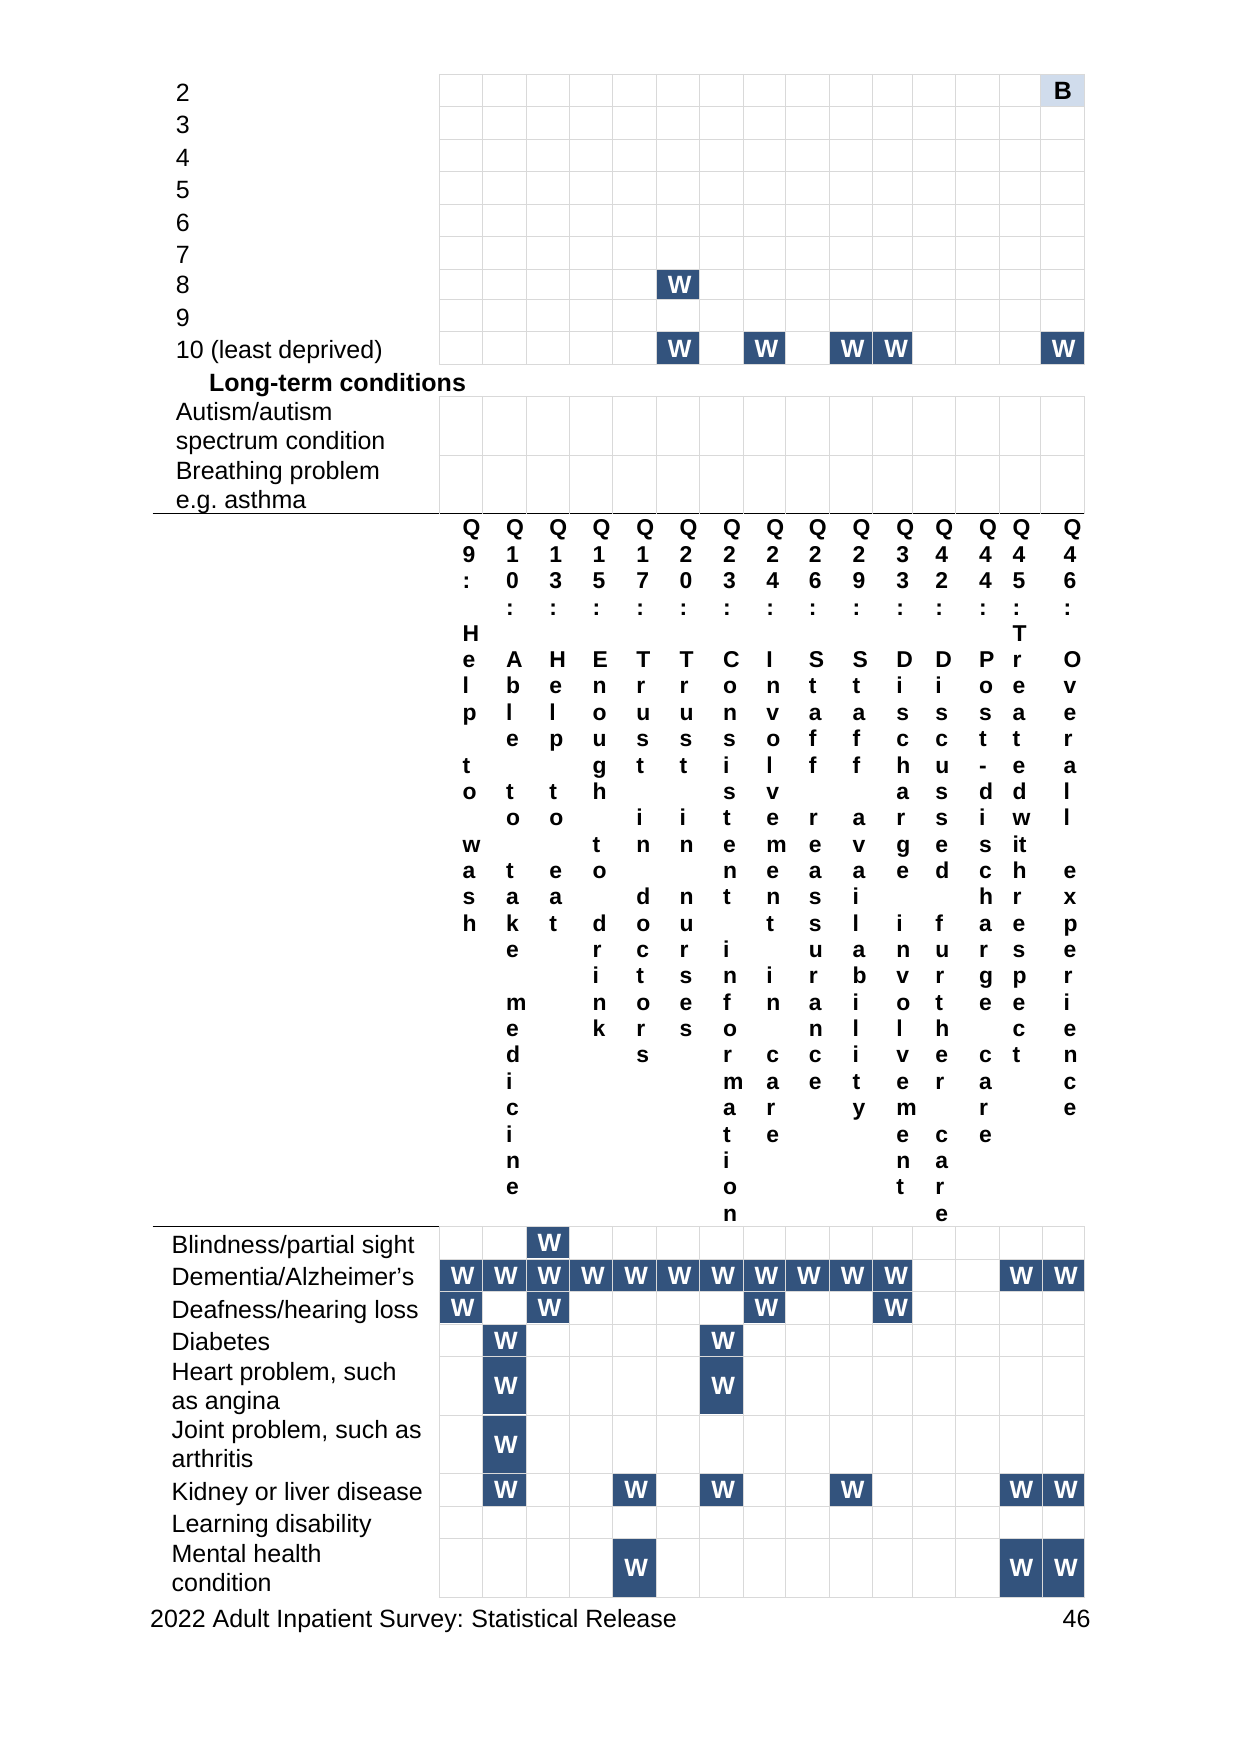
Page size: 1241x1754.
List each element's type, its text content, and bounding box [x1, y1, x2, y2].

table_cell [873, 1416, 912, 1473]
table_cell [700, 1507, 743, 1538]
table_cell [1085, 1538, 1089, 1597]
table_cell [873, 1507, 912, 1538]
table_cell [1085, 455, 1089, 513]
table_cell [440, 1474, 482, 1506]
table_cell [440, 1325, 482, 1356]
table_cell [657, 205, 699, 236]
table_cell [956, 332, 999, 364]
table_cell [1085, 139, 1089, 171]
table_cell [149, 396, 153, 455]
table_cell 9 [153, 299, 439, 331]
table_cell [527, 1325, 569, 1356]
table_cell [786, 1292, 829, 1323]
table_cell [700, 332, 743, 364]
table_cell [440, 1539, 482, 1597]
table_cell [1043, 1507, 1084, 1538]
table_cell W [1041, 332, 1084, 364]
table_cell Q46: Overall experience [1040, 514, 1084, 1226]
table_cell [149, 106, 153, 139]
table_cell Heart problem, such as angina [149, 1356, 439, 1414]
table_cell [440, 75, 482, 106]
table_cell W [527, 1260, 569, 1291]
table_cell [956, 1539, 999, 1597]
table_cell Q17: Trust in doctors [613, 514, 656, 1226]
table_cell [657, 1507, 699, 1538]
table_cell [483, 456, 526, 513]
table_cell [956, 1325, 999, 1356]
table_cell [913, 1416, 955, 1473]
table_cell [570, 1357, 612, 1414]
table_cell [149, 269, 153, 299]
table_cell W [483, 1357, 526, 1414]
table_cell [483, 1227, 526, 1258]
table_cell [913, 1227, 955, 1258]
table_cell [913, 1539, 955, 1597]
table_cell [744, 1416, 785, 1473]
table_cell [527, 300, 569, 331]
table_cell [440, 1357, 482, 1414]
table_cell [1085, 204, 1089, 236]
table_cell [613, 1325, 656, 1356]
table_cell [700, 140, 743, 171]
table_cell [657, 456, 699, 513]
table_cell [744, 300, 785, 331]
table_cell W [700, 1260, 743, 1291]
table_cell 2 [153, 74, 439, 106]
table_cell [483, 300, 526, 331]
table_cell 7 [153, 236, 439, 269]
table_cell [956, 1292, 999, 1323]
table_cell [613, 107, 656, 139]
table_cell [483, 205, 526, 236]
table_cell [956, 172, 999, 204]
table_cell [956, 1357, 999, 1414]
table_cell [1085, 396, 1089, 455]
table_cell [956, 75, 999, 106]
table_cell [657, 397, 699, 455]
table_cell [570, 300, 612, 331]
table_cell [570, 1416, 612, 1473]
table_cell [786, 456, 829, 513]
table_cell [527, 205, 569, 236]
table_cell Q20: Trust in nurses [656, 514, 700, 1226]
table_cell [613, 397, 656, 455]
table_cell [527, 1416, 569, 1473]
table_cell [700, 270, 743, 299]
table_cell [570, 107, 612, 139]
table_cell [744, 172, 785, 204]
table_cell [1085, 74, 1089, 106]
table_cell [1085, 1226, 1089, 1258]
table_cell W [613, 1260, 656, 1291]
table_cell W [830, 1474, 872, 1506]
table_cell Diabetes [149, 1324, 439, 1356]
table_cell B [1041, 75, 1084, 106]
table_cell [440, 205, 482, 236]
table_cell Breathing problem e.g. asthma [153, 455, 439, 513]
table_cell [913, 75, 955, 106]
table_cell Q15: Enough to drink [570, 514, 613, 1226]
table_cell [527, 75, 569, 106]
table_cell [613, 1416, 656, 1473]
table_cell [873, 237, 912, 269]
table_cell [1000, 300, 1040, 331]
table_cell Mental health condition [149, 1538, 439, 1597]
table_cell [149, 364, 153, 396]
table_cell [873, 75, 912, 106]
table_cell [744, 1507, 785, 1538]
table_cell [570, 1325, 612, 1356]
table_cell [700, 1292, 743, 1323]
table_cell [1041, 205, 1084, 236]
table_cell [913, 140, 955, 171]
table_cell [440, 456, 482, 513]
table_cell W [744, 1292, 785, 1323]
table_cell Q45: Treated with respect [1000, 514, 1040, 1226]
table_cell W [483, 1260, 526, 1291]
table_cell W [483, 1325, 526, 1356]
table_cell [657, 107, 699, 139]
table_cell [830, 1325, 872, 1356]
table_cell [700, 1227, 743, 1258]
table_cell [913, 237, 955, 269]
table_cell Q9: Help to wash [439, 514, 483, 1226]
table_cell [830, 1507, 872, 1538]
table_cell [657, 140, 699, 171]
table_cell [744, 1357, 785, 1414]
table_cell [830, 1357, 872, 1414]
table_cell [1000, 140, 1040, 171]
table_cell W [786, 1260, 829, 1291]
table_cell [1000, 1325, 1042, 1356]
table_cell [570, 1539, 612, 1597]
table_cell W [700, 1357, 743, 1414]
table_cell [913, 300, 955, 331]
table_cell [744, 270, 785, 299]
table_cell W [657, 332, 699, 364]
table_cell [657, 1292, 699, 1323]
table_cell [1000, 237, 1040, 269]
table_cell [1085, 1415, 1089, 1473]
table_cell [440, 107, 482, 139]
table_cell [613, 1357, 656, 1414]
table_cell [570, 140, 612, 171]
table_cell [483, 237, 526, 269]
table_cell [1043, 1292, 1084, 1323]
table_cell [1085, 1356, 1089, 1414]
table_cell [570, 270, 612, 299]
table_cell [527, 1357, 569, 1414]
table_cell [1041, 107, 1084, 139]
table_cell [527, 237, 569, 269]
table_cell [830, 300, 872, 331]
table_cell [873, 1539, 912, 1597]
table_cell [1041, 300, 1084, 331]
table_cell W [1043, 1539, 1084, 1597]
table_cell [149, 204, 153, 236]
table_cell [830, 107, 872, 139]
table_cell [700, 205, 743, 236]
table_cell W [440, 1292, 482, 1323]
table_cell [153, 514, 439, 1226]
table_cell [483, 332, 526, 364]
table_cell [149, 513, 153, 1226]
table_cell [527, 456, 569, 513]
table_cell Q33: Discharge involvement [873, 514, 912, 1226]
table_cell [1085, 236, 1089, 269]
table_cell [613, 1292, 656, 1323]
table_cell [1043, 1357, 1084, 1414]
table_cell [570, 75, 612, 106]
table_cell [613, 332, 656, 364]
table_cell [873, 107, 912, 139]
table_cell [1000, 205, 1040, 236]
table_cell [440, 1507, 482, 1538]
table_cell [613, 1507, 656, 1538]
table_cell [744, 1325, 785, 1356]
table_cell [956, 1260, 999, 1291]
table_cell [527, 1539, 569, 1597]
table_cell [956, 1474, 999, 1506]
table_cell [1000, 107, 1040, 139]
table_cell [527, 107, 569, 139]
table_cell [483, 140, 526, 171]
table_cell [1085, 1291, 1089, 1323]
table_cell 8 [153, 269, 439, 299]
table_cell [1000, 1227, 1042, 1258]
table_cell [744, 1539, 785, 1597]
table_cell [786, 1325, 829, 1356]
table_cell [830, 397, 872, 455]
table_cell [956, 1416, 999, 1473]
table_cell [657, 172, 699, 204]
table_cell [786, 75, 829, 106]
table_cell W [744, 332, 785, 364]
table_cell [700, 107, 743, 139]
table_cell [1000, 332, 1040, 364]
table_cell [440, 1416, 482, 1473]
table_cell [149, 331, 153, 364]
table_cell [483, 1539, 526, 1597]
table_cell [527, 397, 569, 455]
table_cell [570, 205, 612, 236]
table_cell [786, 205, 829, 236]
table_cell [913, 205, 955, 236]
table_cell [873, 1357, 912, 1414]
table_cell [830, 237, 872, 269]
table_cell Q26: Staff reassurance [786, 514, 829, 1226]
table_cell [153, 364, 198, 396]
table_cell [527, 1507, 569, 1538]
table_cell [830, 1539, 872, 1597]
table_cell [786, 332, 829, 364]
table_cell [657, 1325, 699, 1356]
table_cell [956, 397, 999, 455]
table_cell [700, 456, 743, 513]
table_cell [1085, 299, 1089, 331]
table_cell [527, 270, 569, 299]
table_cell [786, 1357, 829, 1414]
table_cell [527, 1474, 569, 1506]
table_cell W [440, 1260, 482, 1291]
table_cell [913, 397, 955, 455]
table_cell [1000, 172, 1040, 204]
table_cell [786, 1474, 829, 1506]
table_cell Q23: Consistent information [700, 514, 743, 1226]
table_cell Blindness/partial sight [149, 1226, 439, 1258]
table_cell [1000, 270, 1040, 299]
table_cell [570, 172, 612, 204]
table_cell [786, 270, 829, 299]
table_cell W [527, 1227, 569, 1258]
table_cell [744, 237, 785, 269]
table_cell Dementia/Alzheimer’s [149, 1259, 439, 1291]
table_cell [440, 140, 482, 171]
table_cell [956, 1507, 999, 1538]
table_cell [613, 237, 656, 269]
table_cell W [873, 1292, 912, 1323]
table_cell [483, 397, 526, 455]
table_cell [913, 1260, 955, 1291]
table_cell [527, 172, 569, 204]
table_cell 6 [153, 204, 439, 236]
table_cell [913, 172, 955, 204]
table_cell [786, 1416, 829, 1473]
table_cell W [830, 1260, 872, 1291]
table_cell [830, 1416, 872, 1473]
table_cell [956, 237, 999, 269]
table_cell [873, 300, 912, 331]
table_cell [830, 205, 872, 236]
table_cell [1085, 331, 1089, 364]
table_cell [527, 140, 569, 171]
table_cell [744, 1474, 785, 1506]
table_cell [913, 1507, 955, 1538]
table_cell [830, 270, 872, 299]
table_cell [1041, 270, 1084, 299]
table_cell W [744, 1260, 785, 1291]
table_cell [786, 140, 829, 171]
table_cell [956, 300, 999, 331]
table_cell Q24: Involvement in care [743, 514, 786, 1226]
table_cell [700, 300, 743, 331]
table_cell W [613, 1474, 656, 1506]
table_cell [873, 397, 912, 455]
table_cell [440, 332, 482, 364]
table_cell [1000, 456, 1040, 513]
table_cell [483, 172, 526, 204]
table_cell [744, 397, 785, 455]
table_cell [786, 397, 829, 455]
table_cell [1041, 237, 1084, 269]
table_cell [149, 171, 153, 204]
table_cell [657, 1227, 699, 1258]
table_cell [149, 236, 153, 269]
table_cell [613, 456, 656, 513]
table_cell [1085, 1259, 1089, 1291]
table_cell [744, 107, 785, 139]
table_cell [956, 205, 999, 236]
table_cell [700, 1416, 743, 1473]
table_cell [1085, 269, 1089, 299]
table_cell W [1000, 1539, 1042, 1597]
table_cell [1000, 1507, 1042, 1538]
table_cell [956, 270, 999, 299]
table_cell W [613, 1539, 656, 1597]
table_cell [786, 300, 829, 331]
table_cell [700, 75, 743, 106]
table_cell [786, 107, 829, 139]
table_cell [1085, 1324, 1089, 1356]
table_cell [613, 75, 656, 106]
table_cell [913, 1292, 955, 1323]
table_cell Joint problem, such as arthritis [149, 1415, 439, 1473]
table_cell W [873, 332, 912, 364]
table_cell [1085, 1473, 1089, 1506]
table_cell Learning disability [149, 1506, 439, 1538]
table_cell [440, 300, 482, 331]
table_cell 3 [153, 106, 439, 139]
table_cell W [1000, 1260, 1042, 1291]
table_cell [613, 300, 656, 331]
table_cell [483, 1292, 526, 1323]
table_cell [483, 270, 526, 299]
table_cell [1079, 364, 1089, 396]
table_cell [440, 397, 482, 455]
table_cell Q13: Help to eat [526, 514, 569, 1226]
table_cell [570, 456, 612, 513]
table_cell [913, 1474, 955, 1506]
table_cell Q42: Discussed further care [912, 514, 956, 1226]
table_cell [913, 270, 955, 299]
table_cell [1041, 456, 1084, 513]
table_cell [873, 140, 912, 171]
table_cell [570, 1292, 612, 1323]
table_cell [873, 270, 912, 299]
table_cell [700, 172, 743, 204]
table_cell [830, 1227, 872, 1258]
table_cell [830, 172, 872, 204]
table_cell [613, 172, 656, 204]
table_cell [956, 1227, 999, 1258]
table_cell [744, 75, 785, 106]
table_cell [873, 172, 912, 204]
table_cell [483, 107, 526, 139]
table_cell [570, 1507, 612, 1538]
table_cell [613, 140, 656, 171]
table_cell [700, 397, 743, 455]
table_cell W [657, 1260, 699, 1291]
table_cell W [700, 1474, 743, 1506]
table_cell [873, 1474, 912, 1506]
table_cell [786, 1539, 829, 1597]
table_cell [913, 456, 955, 513]
table_cell W [483, 1416, 526, 1473]
table_cell [744, 456, 785, 513]
table_cell [830, 1292, 872, 1323]
table_cell [873, 1325, 912, 1356]
table_cell [570, 397, 612, 455]
table_cell Long-term conditions [198, 364, 1079, 396]
table_cell Q29: Staff availability [829, 514, 873, 1226]
table_cell [440, 1227, 482, 1258]
table_cell [1000, 75, 1040, 106]
table_cell Kidney or liver disease [149, 1473, 439, 1506]
table_cell [657, 1416, 699, 1473]
table_cell [786, 172, 829, 204]
table_cell [873, 1227, 912, 1258]
table_cell [613, 270, 656, 299]
table_cell W [830, 332, 872, 364]
table_cell [1041, 397, 1084, 455]
table_cell Q10: Able to take medicine [483, 514, 526, 1226]
table_cell [744, 140, 785, 171]
table_cell [913, 1357, 955, 1414]
table_cell [1000, 1357, 1042, 1414]
table_cell [1000, 1292, 1042, 1323]
table_cell [657, 1474, 699, 1506]
table_cell [744, 1227, 785, 1258]
table_cell W [527, 1292, 569, 1323]
table_cell [570, 1474, 612, 1506]
table_cell [1085, 1506, 1089, 1538]
table_cell W [657, 270, 699, 299]
table_cell [956, 140, 999, 171]
table_cell [744, 205, 785, 236]
table_cell [786, 1507, 829, 1538]
table_cell [527, 332, 569, 364]
table_cell [1000, 397, 1040, 455]
table_cell [149, 139, 153, 171]
table_cell [1041, 140, 1084, 171]
table_cell [149, 299, 153, 331]
table_cell W [1043, 1260, 1084, 1291]
table_cell [149, 455, 153, 513]
table_cell [570, 237, 612, 269]
table_cell [786, 1227, 829, 1258]
table_cell [1043, 1227, 1084, 1258]
table_cell [1041, 172, 1084, 204]
table_cell [570, 1227, 612, 1258]
table_cell [1043, 1416, 1084, 1473]
table_cell [657, 1357, 699, 1414]
table_cell [830, 140, 872, 171]
table_cell [483, 75, 526, 106]
table_cell W [1043, 1474, 1084, 1506]
table_cell Deafness/hearing loss [149, 1291, 439, 1323]
table_cell [913, 107, 955, 139]
table_cell [1043, 1325, 1084, 1356]
table_cell [1000, 1416, 1042, 1473]
table_cell W [570, 1260, 612, 1291]
table_cell [873, 205, 912, 236]
table_cell [657, 237, 699, 269]
table_cell [570, 332, 612, 364]
table_cell [700, 237, 743, 269]
table_cell [913, 1325, 955, 1356]
table_cell Q44: Post-discharge care [956, 514, 999, 1226]
table_cell [657, 300, 699, 331]
table_cell 5 [153, 171, 439, 204]
table_cell [700, 1539, 743, 1597]
table_cell [657, 1539, 699, 1597]
table_cell [830, 456, 872, 513]
table_cell 4 [153, 139, 439, 171]
table_cell [613, 205, 656, 236]
table_cell W [1000, 1474, 1042, 1506]
table_cell [440, 172, 482, 204]
table_cell [913, 332, 955, 364]
table_cell [873, 456, 912, 513]
table_cell [1085, 106, 1089, 139]
table_cell 10 (least deprived) [153, 331, 439, 364]
table_cell W [873, 1260, 912, 1291]
table_cell W [700, 1325, 743, 1356]
table_cell [956, 107, 999, 139]
table_cell [440, 270, 482, 299]
table_cell [956, 456, 999, 513]
table_cell [149, 74, 153, 106]
table_cell [1085, 513, 1089, 1226]
table_cell [613, 1227, 656, 1258]
table_cell Autism/autism spectrum condition [153, 396, 439, 455]
table_cell W [483, 1474, 526, 1506]
table_cell [657, 75, 699, 106]
table_cell [830, 75, 872, 106]
table_cell [1085, 171, 1089, 204]
table_cell [786, 237, 829, 269]
table_cell [440, 237, 482, 269]
table_cell [483, 1507, 526, 1538]
